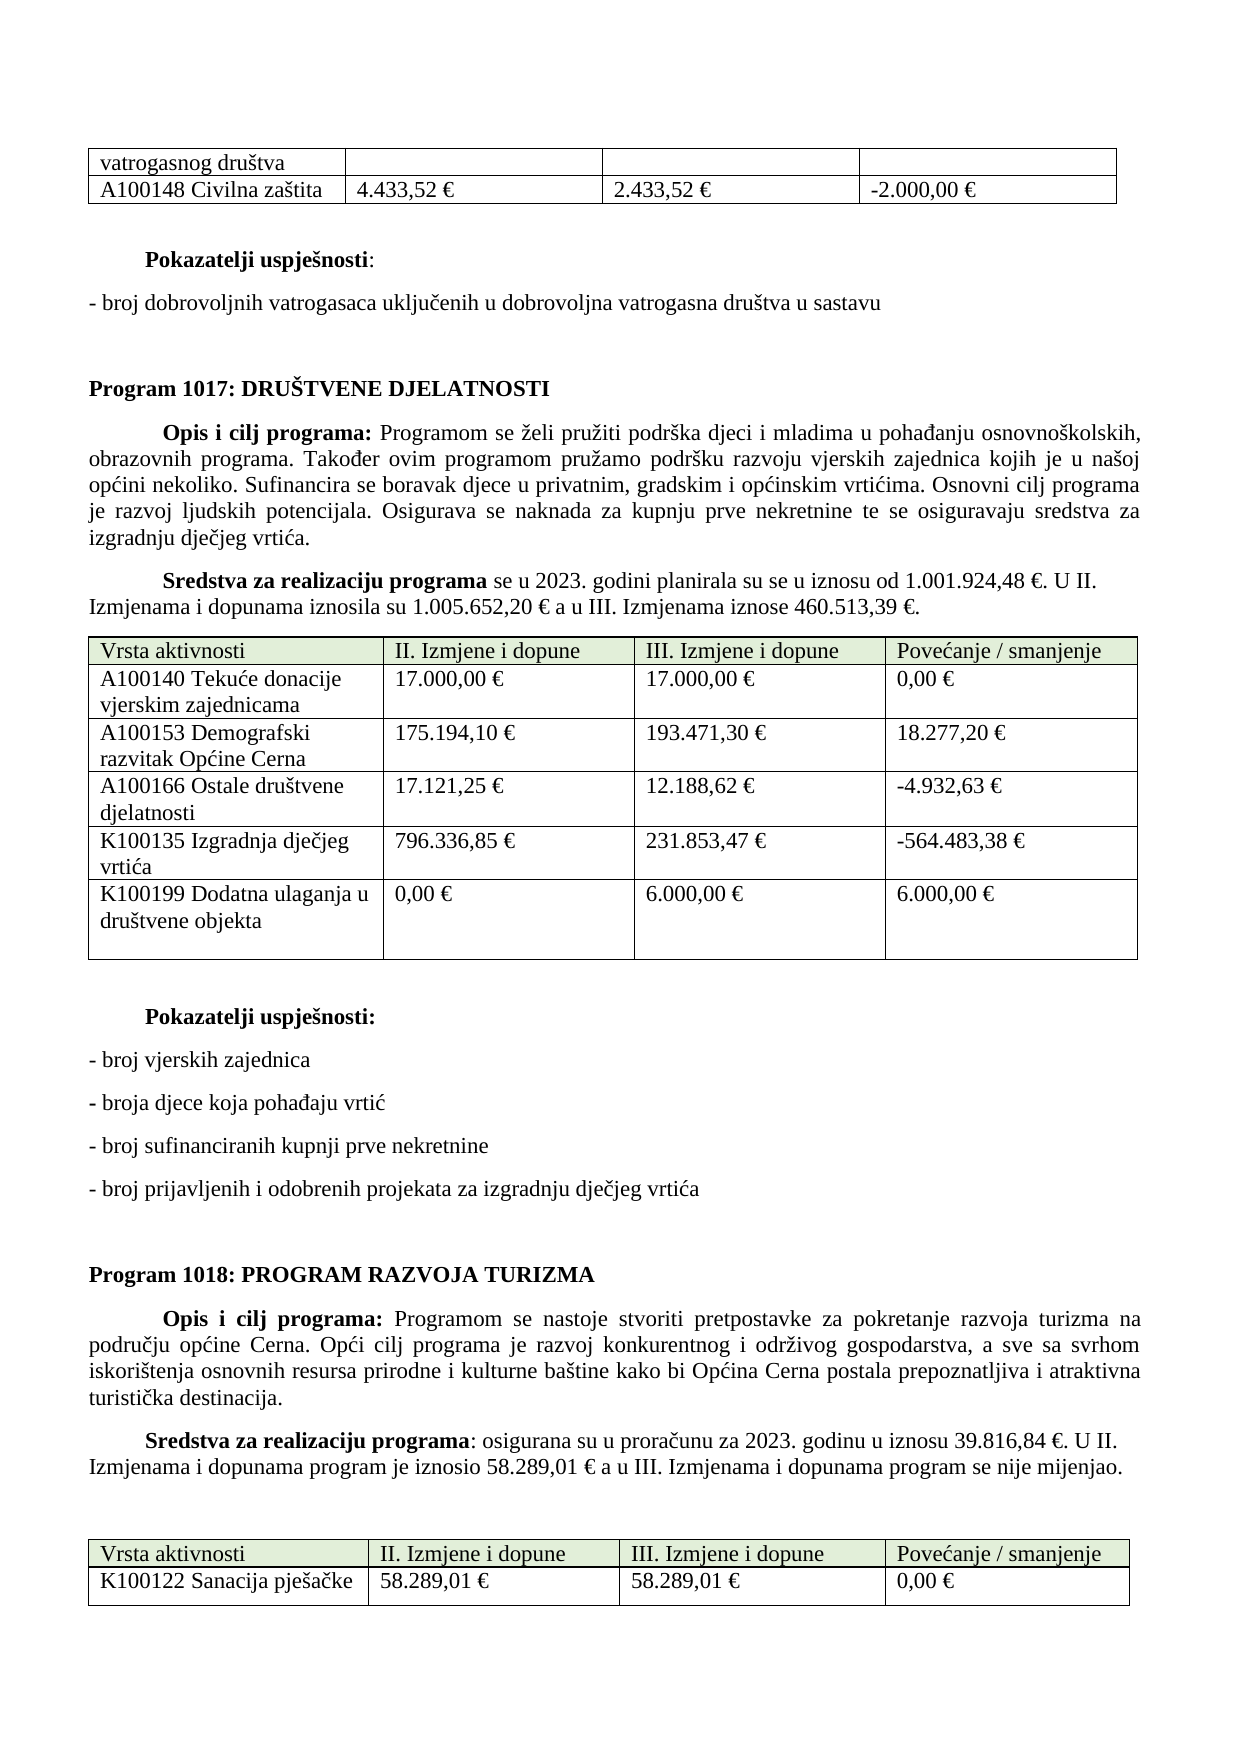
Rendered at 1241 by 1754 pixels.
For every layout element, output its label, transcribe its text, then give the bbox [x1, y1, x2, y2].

text - broj vjerskih zajednica [88, 1046, 1142, 1073]
table_cell [860, 149, 1116, 175]
table_header III. Izmjene i dopune [620, 1540, 885, 1566]
table_cell 6.000,00 € [886, 880, 1137, 959]
table_cell 18.277,20 € [886, 719, 1137, 771]
table_cell A100166 Ostale društvene djelatnosti [89, 772, 383, 826]
table_cell 58.289,01 € [620, 1568, 885, 1605]
table_header III. Izmjene i dopune [635, 638, 885, 664]
table_cell 175.194,10 € [384, 719, 634, 771]
text Pokazatelji uspješnosti: [88, 246, 1142, 273]
table_header II. Izmjene i dopune [369, 1540, 619, 1566]
table_header Povećanje / smanjenje [886, 1540, 1129, 1566]
text Program 1017: DRUŠTVENE DJELATNOSTI [88, 376, 1142, 402]
text Opis i cilj programa: Programom se nastoje stvoriti pretpostavke za pokretanje razvoja turizma na području općine Cerna. Opći cilj programa je razvoj konkurentnog i održivog gospodarstva, a sve sa svrhom iskorištenja osnovnih resursa prirodne i kulturne baštine kako bi Općina Cerna postala prepoznatljiva i atraktivna turistička destinacija. [88, 1304, 1142, 1410]
table_cell [603, 149, 859, 175]
table_cell A100148 Civilna zaštita [89, 176, 345, 202]
text Opis i cilj programa: Programom se želi pružiti podrška djeci i mladima u pohađanju osnovnoškolskih, obrazovnih programa. Također ovim programom pružamo podršku razvoju vjerskih zajednica kojih je u našoj općini nekoliko. Sufinancira se boravak djece u privatnim, gradskim i općinskim vrtićima. Osnovni cilj programa je razvoj ljudskih potencijala. Osigurava se naknada za kupnju prve nekretnine te se osiguravaju sredstva za izgradnju dječjeg vrtića. [88, 418, 1142, 550]
table_cell 193.471,30 € [635, 719, 885, 771]
table_cell K100122 Sanacija pješačke [89, 1568, 368, 1605]
table_cell 6.000,00 € [635, 880, 885, 959]
table_cell 0,00 € [886, 665, 1137, 717]
table_cell 231.853,47 € [635, 827, 885, 879]
table_cell 0,00 € [384, 880, 634, 959]
table_header Vrsta aktivnosti [89, 1540, 368, 1566]
text Program 1018: PROGRAM RAZVOJA TURIZMA [88, 1262, 1142, 1288]
table_cell -2.000,00 € [860, 176, 1116, 202]
table_cell 17.000,00 € [384, 665, 634, 717]
text - broja djece koja pohađaju vrtić [88, 1089, 1142, 1116]
table_cell 12.188,62 € [635, 772, 885, 826]
table_cell A100147 Osnovna djelatnost vatrogasnog društva [89, 149, 345, 175]
table_cell 796.336,85 € [384, 827, 634, 879]
text Sredstva za realizaciju programa: osigurana su u proračunu za 2023. godinu u iznosu 39.816,84 €. U II. Izmjenama i dopunama program je iznosio 58.289,01 € a u III. Izmjenama i dopunama program se nije mijenjao. [88, 1427, 1142, 1479]
text - broj sufinanciranih kupnji prve nekretnine [88, 1132, 1142, 1159]
table_cell K100199 Dodatna ulaganja u društvene objekta [89, 880, 383, 959]
table_header Vrsta aktivnosti [89, 638, 383, 664]
table_cell 17.121,25 € [384, 772, 634, 826]
table_cell 2.433,52 € [603, 176, 859, 202]
table_cell 44.462,14 € [346, 149, 602, 175]
table_cell 0,00 € [886, 1568, 1129, 1605]
table_cell -4.932,63 € [886, 772, 1137, 826]
text - broj dobrovoljnih vatrogasaca uključenih u dobrovoljna vatrogasna društva u sastavu [88, 289, 1142, 316]
text Sredstva za realizaciju programa se u 2023. godini planirala su se u iznosu od 1.001.924,48 €. U II. Izmjenama i dopunama iznosila su 1.005.652,20 € a u III. Izmjenama iznose 460.513,39 €. [88, 567, 1127, 620]
table_header Povećanje / smanjenje [886, 638, 1137, 664]
table_cell 17.000,00 € [635, 665, 885, 717]
table_cell A100153 Demografski razvitak Općine Cerna [89, 719, 383, 771]
table_header II. Izmjene i dopune [384, 638, 634, 664]
text Pokazatelji uspješnosti: [88, 1003, 1142, 1030]
table_cell K100135 Izgradnja dječjeg vrtića [89, 827, 383, 879]
table_cell 58.289,01 € [369, 1568, 619, 1605]
text - broj prijavljenih i odobrenih projekata za izgradnju dječjeg vrtića [88, 1176, 1142, 1202]
table_cell -564.483,38 € [886, 827, 1137, 879]
table_cell A100140 Tekuće donacije vjerskim zajednicama [89, 665, 383, 717]
table_cell 4.433,52 € [346, 176, 602, 202]
